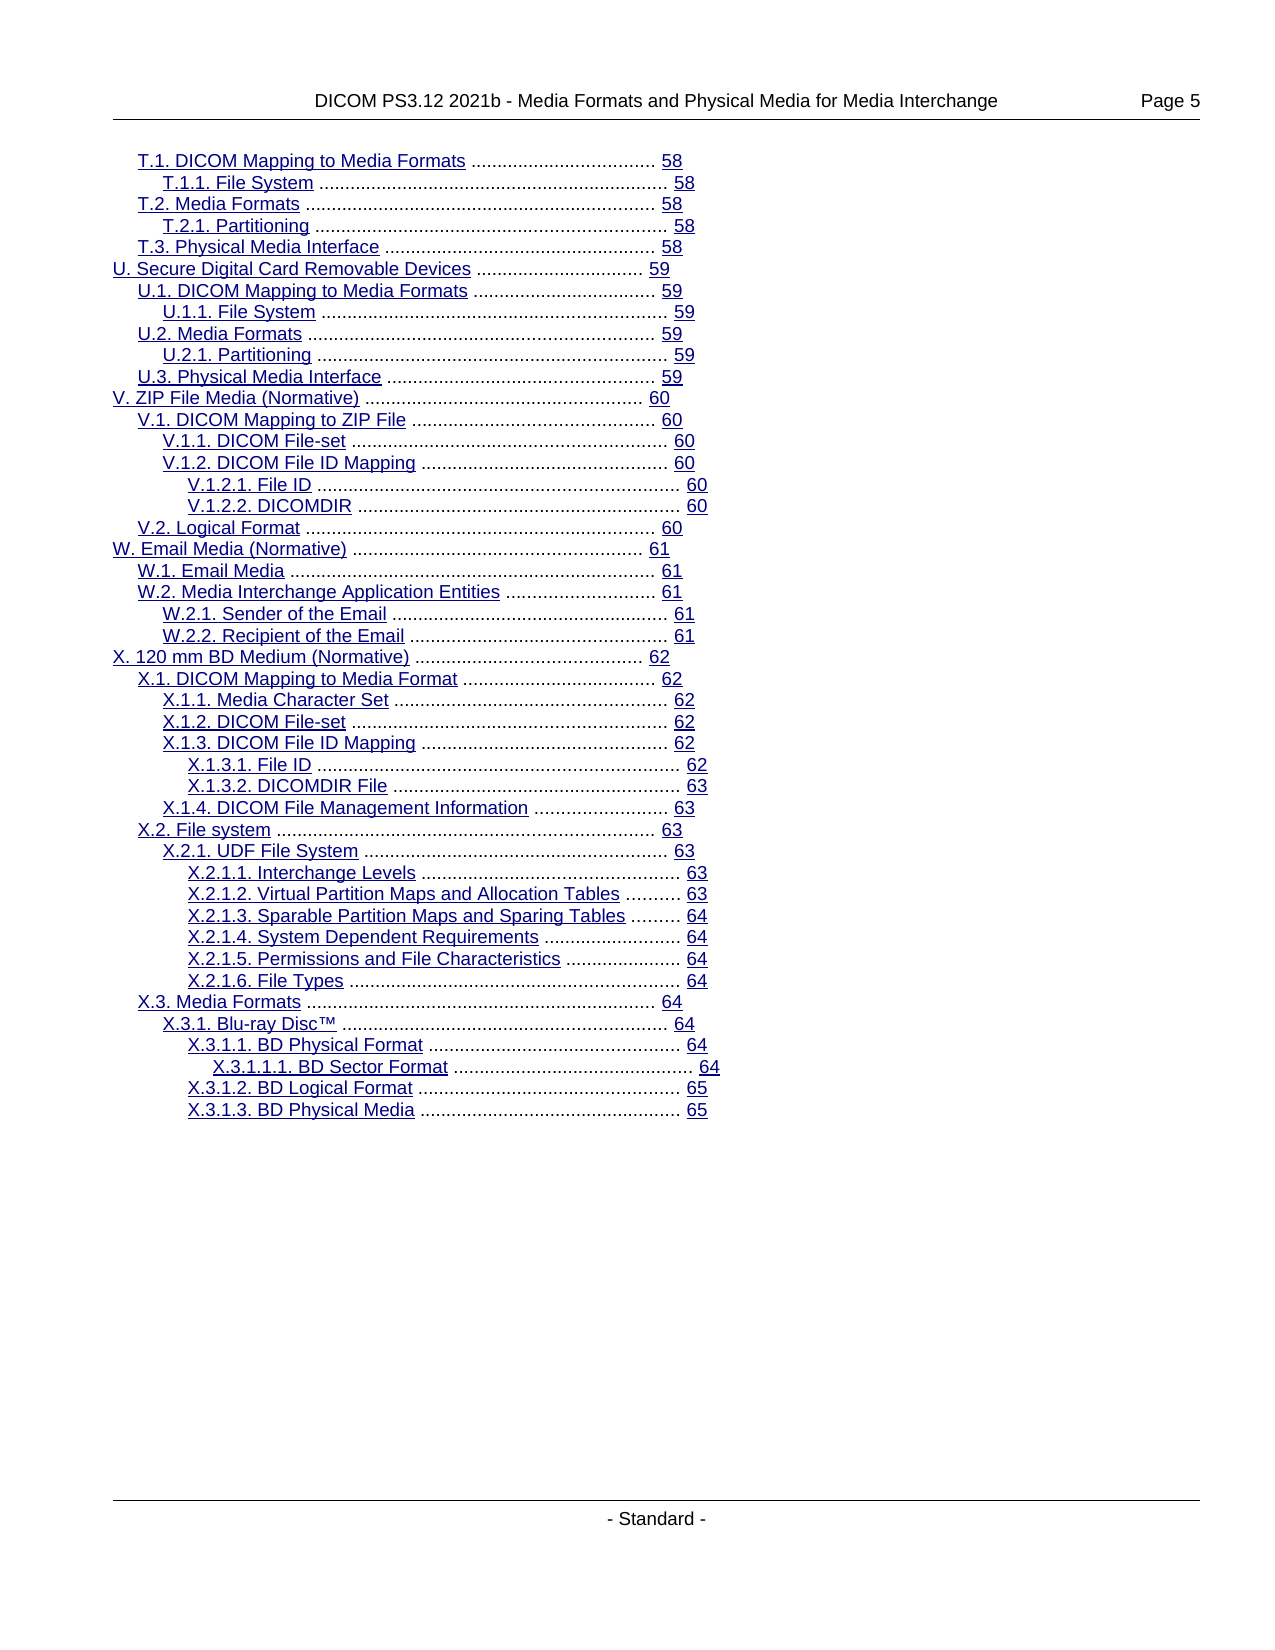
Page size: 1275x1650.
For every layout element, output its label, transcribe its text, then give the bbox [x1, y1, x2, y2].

text X.3.1.1.1. BD Sector Format 0 [212, 1056, 1175, 1077]
text V.1.2.1. File ID 0 [187, 473, 1175, 495]
text X.2.1.6. File Types 0 [187, 969, 1175, 991]
text X.3.1.3. BD Physical Media 0 [187, 1099, 1175, 1120]
text W. Email Media (Normative) 0 [112, 538, 1175, 560]
text X.1.3.1. File ID 0 [187, 754, 1175, 775]
text U. Secure Digital Card Removable Devices 0 [112, 258, 1175, 279]
text X.2.1.4. System Dependent Requirements 0 [187, 926, 1175, 948]
text T.2. Media Formats 0 [137, 193, 1175, 215]
text T.3. Physical Media Interface 0 [137, 236, 1175, 258]
text U.2.1. Partitioning 0 [162, 344, 1175, 366]
text X.2.1. UDF File System 0 [162, 840, 1175, 862]
text V.1.2.2. DICOMDIR 0 [187, 495, 1175, 517]
text V.2. Logical Format 0 [137, 517, 1175, 538]
text X.2.1.2. Virtual Partition Maps and Allocation Tables 0 [187, 883, 1175, 905]
text X.3.1.1. BD Physical Format 0 [187, 1034, 1175, 1056]
text X.1.2. DICOM File-set 0 [162, 711, 1175, 732]
text T.1.1. File System 0 [162, 172, 1175, 193]
text W.2.2. Recipient of the Email 0 [162, 624, 1175, 646]
text W.2. Media Interchange Application Entities 0 [137, 581, 1175, 603]
text V.1.1. DICOM File-set 0 [162, 430, 1175, 452]
text X. 120 mm BD Medium (Normative) 0 [112, 646, 1175, 667]
text U.2. Media Formats 0 [137, 322, 1175, 344]
text X.2.1.5. Permissions and File Characteristics 0 [187, 948, 1175, 969]
text X.1.4. DICOM File Management Information 0 [162, 797, 1175, 818]
text T.1. DICOM Mapping to Media Formats 0 [137, 150, 1175, 172]
text X.2. File system 0 [137, 818, 1175, 840]
text X.3. Media Formats 0 [137, 991, 1175, 1012]
text X.1. DICOM Mapping to Media Format 0 [137, 667, 1175, 689]
text X.2.1.1. Interchange Levels 0 [187, 862, 1175, 883]
text X.3.1. Blu-ray Disc™ 0 [162, 1012, 1175, 1034]
text X.1.3.2. DICOMDIR File 0 [187, 775, 1175, 797]
text T.2.1. Partitioning 0 [162, 215, 1175, 236]
text V. ZIP File Media (Normative) 0 [112, 387, 1175, 409]
text U.1.1. File System 0 [162, 301, 1175, 322]
text V.1. DICOM Mapping to ZIP File 0 [137, 409, 1175, 430]
text U.3. Physical Media Interface 0 [137, 366, 1175, 387]
text V.1.2. DICOM File ID Mapping 0 [162, 452, 1175, 473]
text X.1.1. Media Character Set 0 [162, 689, 1175, 711]
text W.1. Email Media 0 [137, 560, 1175, 581]
text W.2.1. Sender of the Email 0 [162, 603, 1175, 624]
text X.2.1.3. Sparable Partition Maps and Sparing Tables 0 [187, 905, 1175, 926]
text U.1. DICOM Mapping to Media Formats 0 [137, 279, 1175, 301]
text X.3.1.2. BD Logical Format 0 [187, 1077, 1175, 1099]
text X.1.3. DICOM File ID Mapping 0 [162, 732, 1175, 754]
